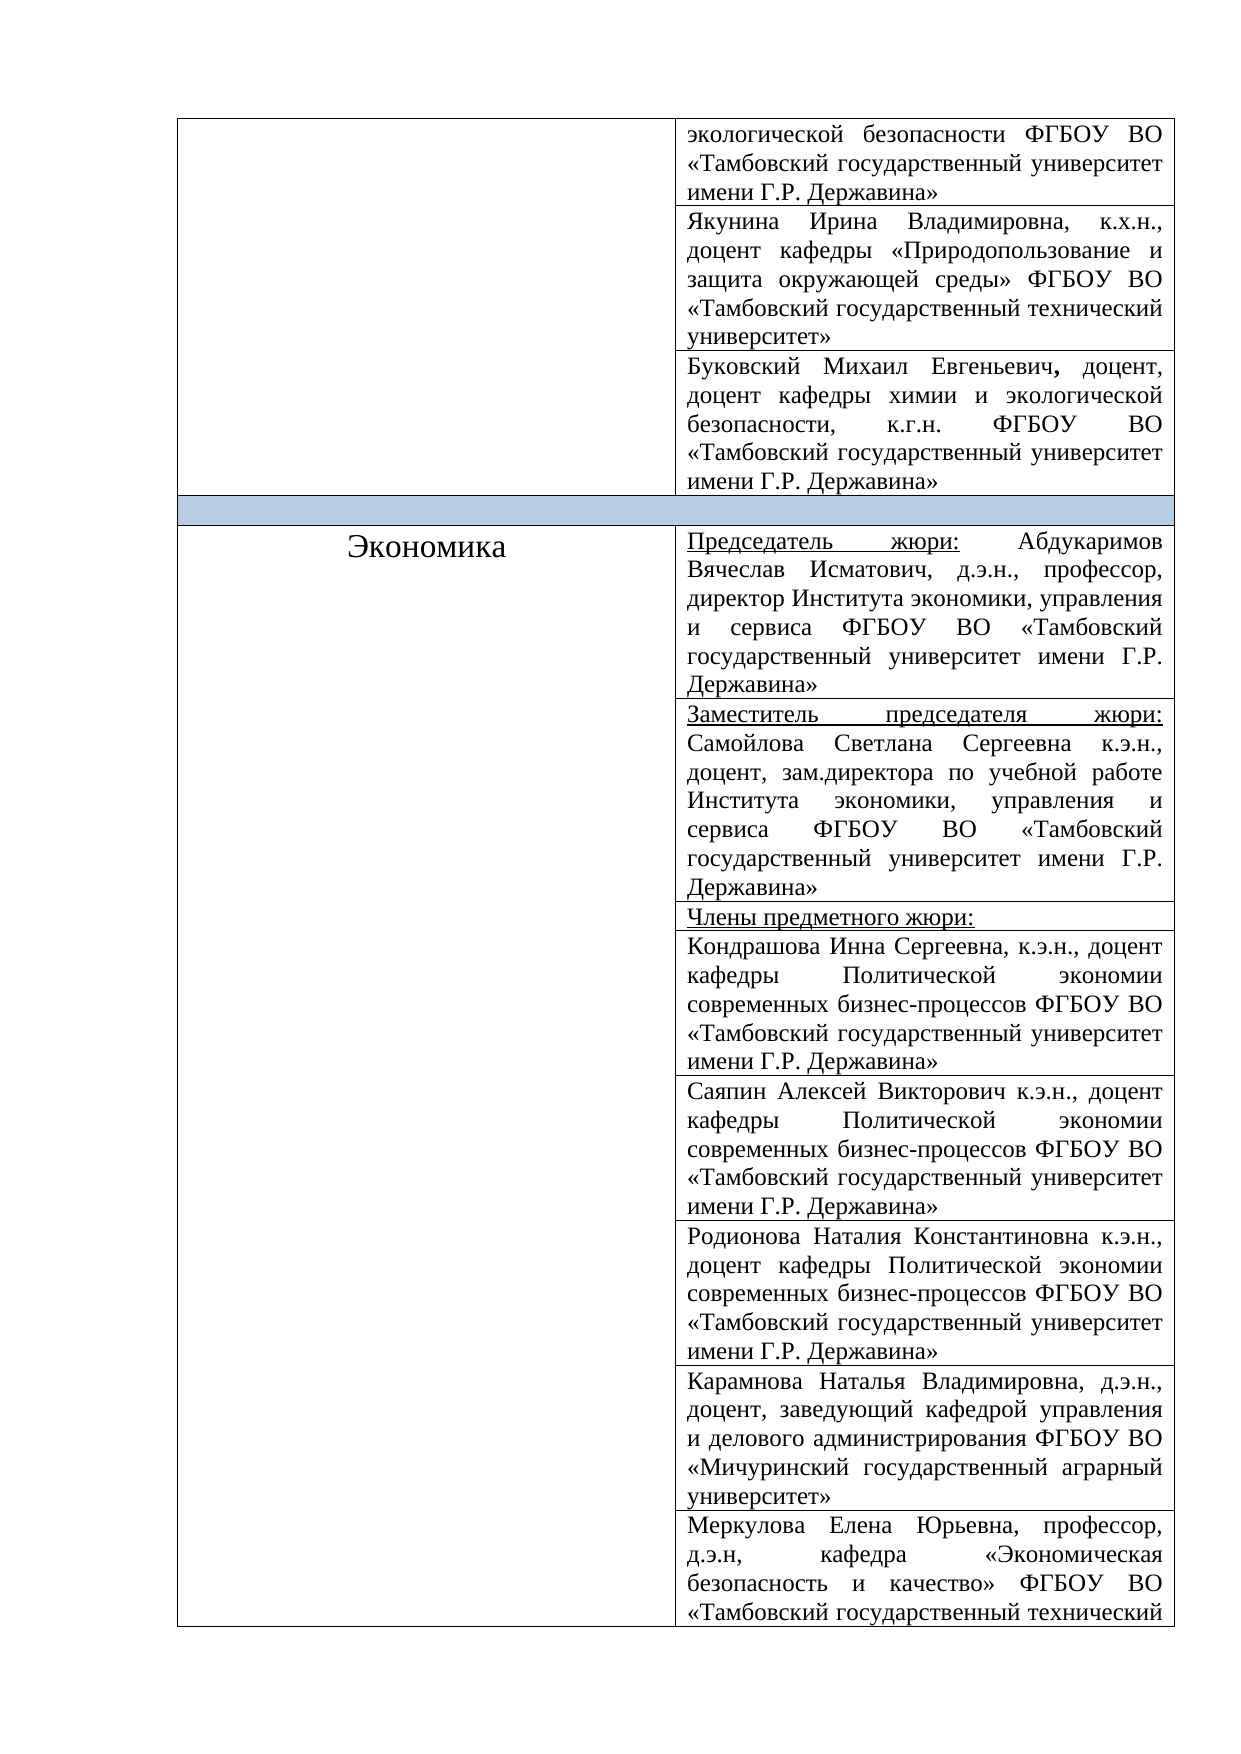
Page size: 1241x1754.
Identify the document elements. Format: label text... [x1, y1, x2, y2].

table_cell [178, 496, 1174, 525]
table_cell Председатель жюри: Абдукаримов Вячеслав Исматович, д.э.н., профессор, директор Института экономики, управления и сервиса ФГБОУ ВО «Тамбовский государственный университет имени Г.Р. Державина» [676, 526, 1174, 698]
table_cell Заместитель председателя жюри: Самойлова Светлана Сергеевна к.э.н., доцент, зам.директора по учебной работе Института экономики, управления и сервиса ФГБОУ ВО «Тамбовский государственный университет имени Г.Р. Державина» [676, 699, 1174, 901]
table_cell Экономика [178, 526, 675, 1626]
table_cell Якунина Ирина Владимировна, к.х.н., доцент кафедры «Природопользование и защита окружающей среды» ФГБОУ ВО «Тамбовский государственный технический университет» [676, 206, 1174, 350]
table_cell Члены предметного жюри: [676, 902, 1174, 930]
table_cell [178, 119, 675, 495]
table_cell Родионова Наталия Константиновна к.э.н., доцент кафедры Политической экономии современных бизнес-процессов ФГБОУ ВО «Тамбовский государственный университет имени Г.Р. Державина» [676, 1221, 1174, 1365]
table_cell Буковский Михаил Евгеньевич, доцент, доцент кафедры химии и экологической безопасности, к.г.н. ФГБОУ ВО «Тамбовский государственный университет имени Г.Р. Державина» [676, 351, 1174, 495]
table_cell Меркулова Елена Юрьевна, профессор, д.э.н, кафедра «Экономическая безопасность и качество» ФГБОУ ВО «Тамбовский государственный технический [676, 1511, 1174, 1626]
table_cell экологической безопасности ФГБОУ ВО «Тамбовский государственный университет имени Г.Р. Державина» [676, 119, 1174, 205]
table_cell Карамнова Наталья Владимировна, д.э.н., доцент, заведующий кафедрой управления и делового администрирования ФГБОУ ВО «Мичуринский государственный аграрный университет» [676, 1366, 1174, 1509]
table_cell Саяпин Алексей Викторович к.э.н., доцент кафедры Политической экономии современных бизнес-процессов ФГБОУ ВО «Тамбовский государственный университет имени Г.Р. Державина» [676, 1076, 1174, 1220]
table_cell Кондрашова Инна Сергеевна, к.э.н., доцент кафедры Политической экономии современных бизнес-процессов ФГБОУ ВО «Тамбовский государственный университет имени Г.Р. Державина» [676, 931, 1174, 1075]
